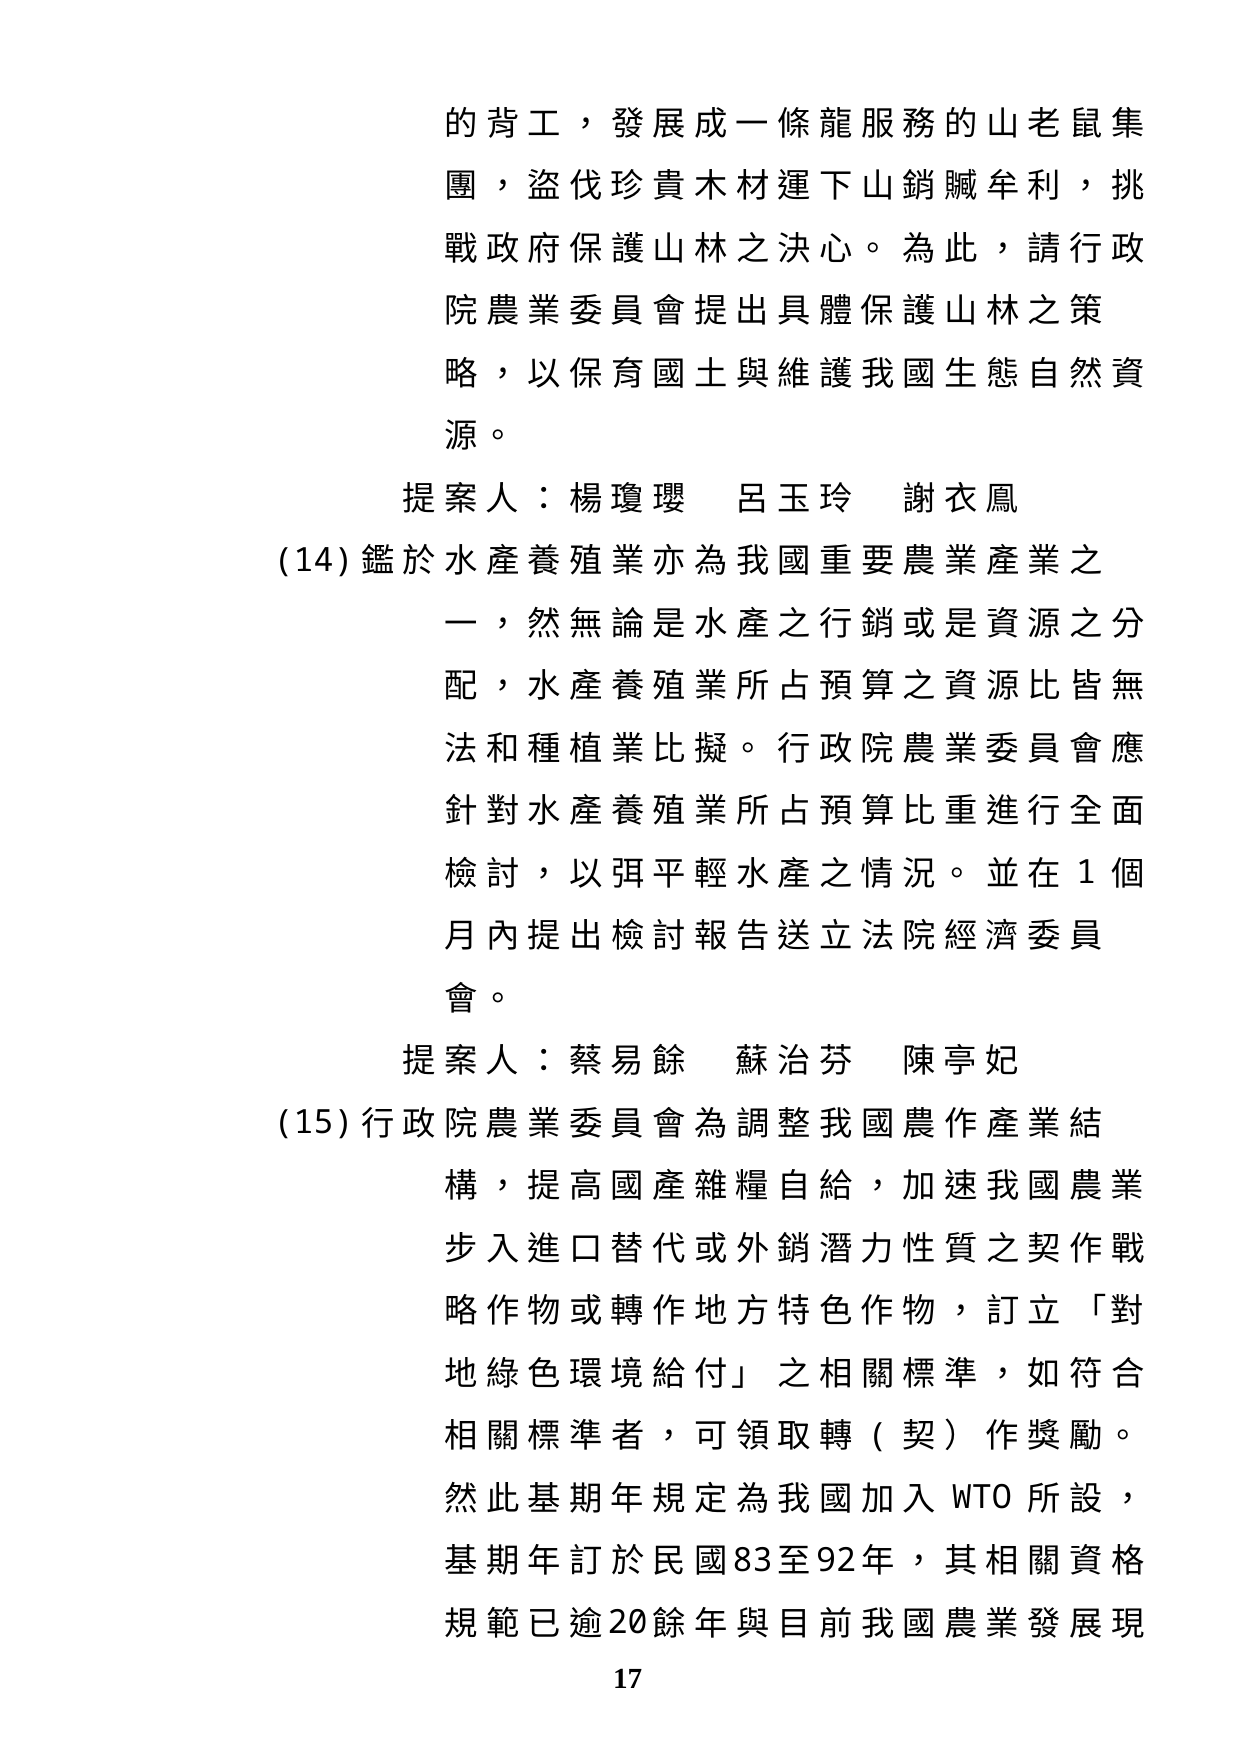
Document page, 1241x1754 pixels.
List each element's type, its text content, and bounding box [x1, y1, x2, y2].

list 鑑於水產養殖業亦為我國重要農業產業之一，然無論是水產之行銷或是資源之分配，水產養殖業所占預算之資源比皆無法和種植業比擬。行政院農業委員會應針對水產養殖業所占預算比重進行全面檢討，以弭平輕水產之情況。並在1個月內提出檢討報告送立法院經濟委員會。 [253, 516, 1148, 1016]
list 行政院農業委員會為調整我國農作產業結構，提高國產雜糧自給，加速我國農業步入進口替代或外銷潛力性質之契作戰略作物或轉作地方特色作物，訂立「對地綠色環境給付」之相關標準，如符合相關標準者，可領取轉(契）作獎勵。然此基期年規定為我國加入WTO所設，基期年訂於民國83至92年，其相關資格規範已逾20餘年與目前我國農業發展現 [253, 1079, 1148, 1641]
text 提案人：蔡易餘 蘇治芬 陳亭妃 [384, 1016, 1044, 1079]
list 的背工，發展成一條龍服務的山老鼠集團，盜伐珍貴木材運下山銷贓牟利，挑戰政府保護山林之決心。為此，請行政院農業委員會提出具體保護山林之策略，以保育國土與維護我國生態自然資源。 [253, 79, 1148, 454]
text 提案人：楊瓊瓔 呂玉玲 謝衣鳯 [384, 454, 1044, 516]
